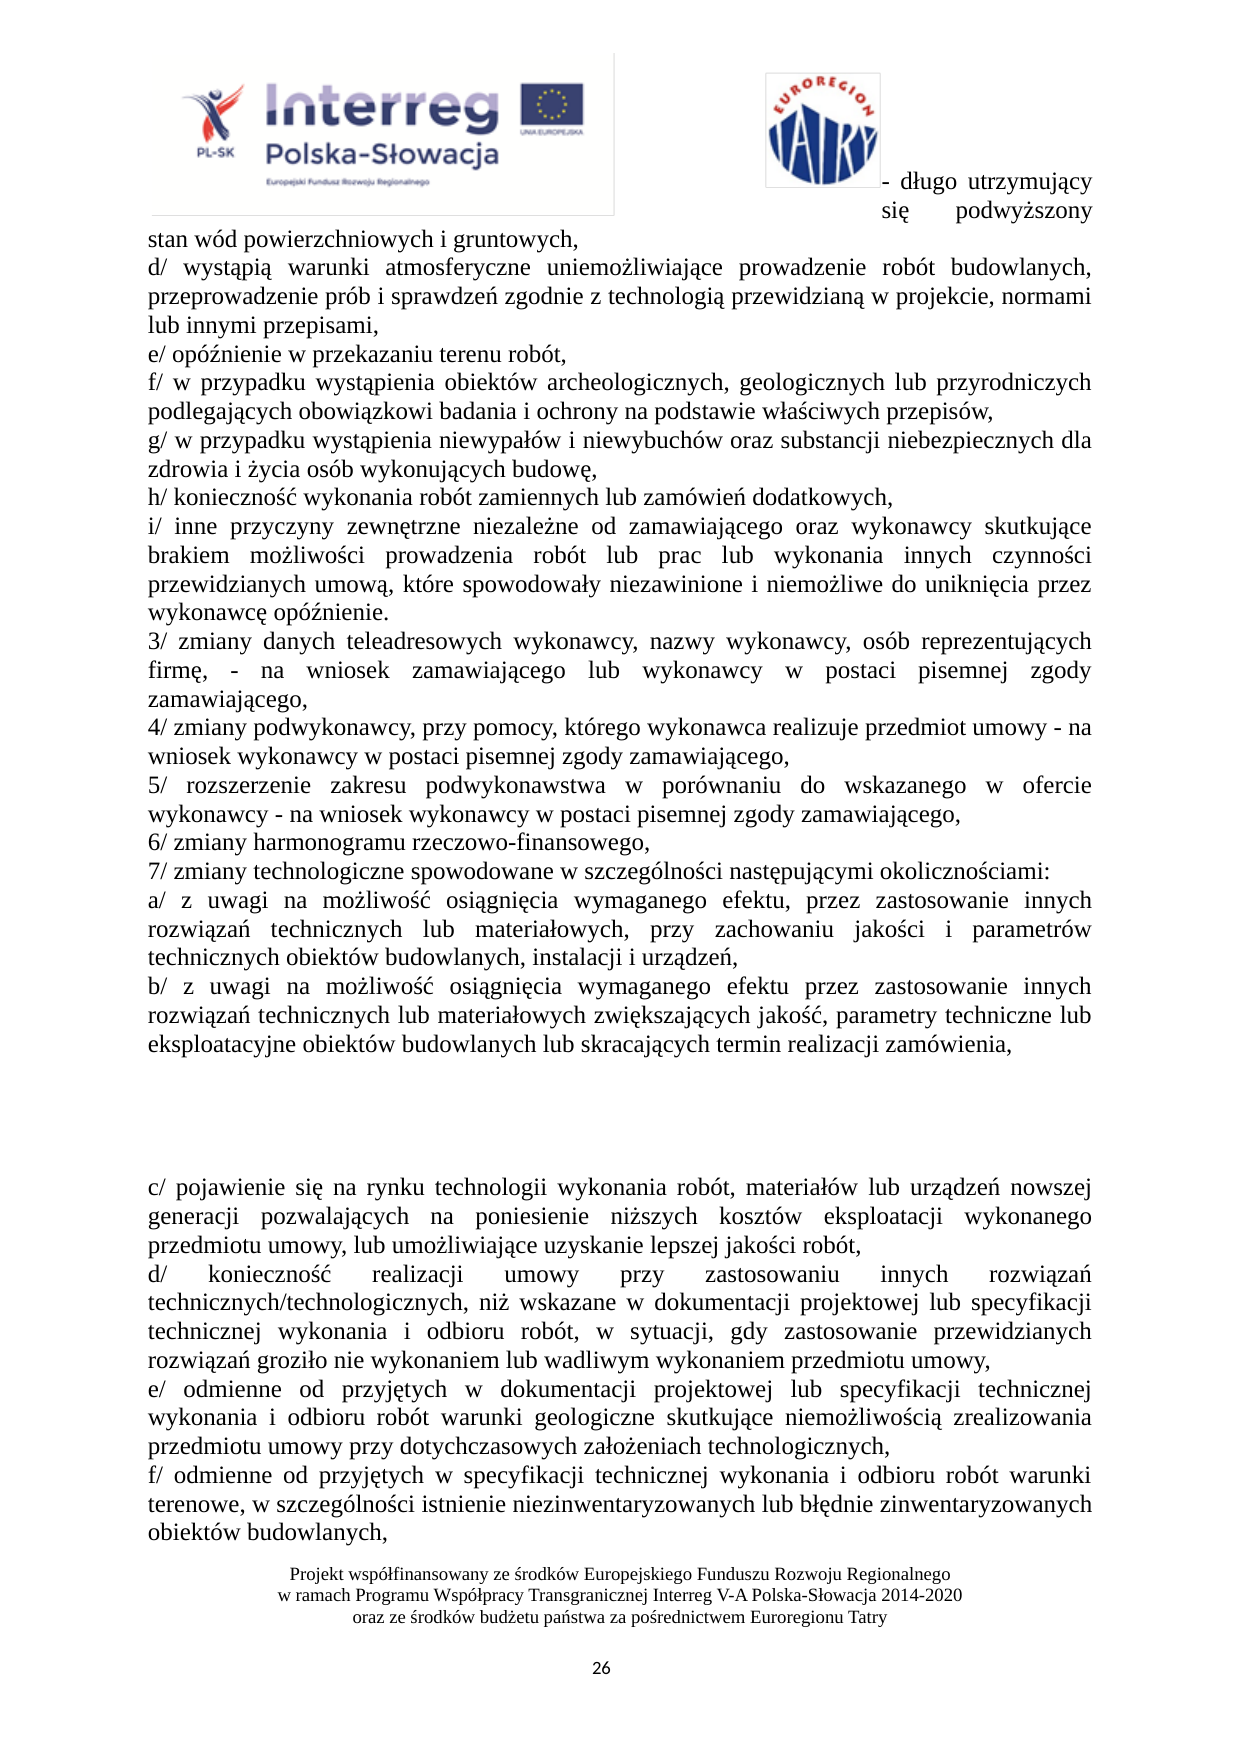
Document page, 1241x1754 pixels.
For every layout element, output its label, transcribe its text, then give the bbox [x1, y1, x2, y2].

text f/ odmienne od przyjętych w specyfikacji technicznej wykonania i odbioru robót warunki terenowe, w szczególności istnienie niezinwentaryzowanych lub błędnie zinwentaryzowanych obiektów budowlanych, [148, 1460, 1093, 1546]
text g/ w przypadku wystąpienia niewypałów i niewybuchów oraz substancji niebezpiecznych dla zdrowia i życia osób wykonujących budowę, [148, 425, 1093, 482]
text b/ z uwagi na możliwość osiągnięcia wymaganego efektu przez zastosowanie innych rozwiązań technicznych lub materiałowych zwiększających jakość, parametry techniczne lub eksploatacyjne obiektów budowlanych lub skracających termin realizacji zamówienia, [148, 971, 1093, 1057]
text a/ z uwagi na możliwość osiągnięcia wymaganego efektu, przez zastosowanie innych rozwiązań technicznych lub materiałowych, przy zachowaniu jakości i parametrów technicznych obiektów budowlanych, instalacji i urządzeń, [148, 885, 1093, 971]
text c/ pojawienie się na rynku technologii wykonania robót, materiałów lub urządzeń nowszej generacji pozwalających na poniesienie niższych kosztów eksploatacji wykonanego przedmiotu umowy, lub umożliwiające uzyskanie lepszej jakości robót, [148, 1172, 1093, 1259]
text 3/ zmiany danych teleadresowych wykonawcy, nazwy wykonawcy, osób reprezentujących firmę, - na wniosek zamawiającego lub wykonawcy w postaci pisemnej zgody zamawiającego, [148, 626, 1093, 712]
picture [151, 53, 882, 219]
text d/ konieczność realizacji umowy przy zastosowaniu innych rozwiązań technicznych/technologicznych, niż wskazane w dokumentacji projektowej lub specyfikacji technicznej wykonania i odbioru robót, w sytuacji, gdy zastosowanie przewidzianych rozwiązań groziło nie wykonaniem lub wadliwym wykonaniem przedmiotu umowy, [148, 1259, 1093, 1374]
text 6/ zmiany harmonogramu rzeczowo-finansowego, [148, 827, 1093, 856]
text 5/ rozszerzenie zakresu podwykonawstwa w porównaniu do wskazanego w ofercie wykonawcy - na wniosek wykonawcy w postaci pisemnej zgody zamawiającego, [148, 770, 1093, 827]
text e/ opóźnienie w przekazaniu terenu robót, [148, 339, 1093, 367]
text h/ konieczność wykonania robót zamiennych lub zamówień dodatkowych, [148, 482, 1093, 511]
text e/ odmienne od przyjętych w dokumentacji projektowej lub specyfikacji technicznej wykonania i odbioru robót warunki geologiczne skutkujące niemożliwością zrealizowania przedmiotu umowy przy dotychczasowych założeniach technologicznych, [148, 1374, 1093, 1460]
text 4/ zmiany podwykonawcy, przy pomocy, którego wykonawca realizuje przedmiot umowy - na wniosek wykonawcy w postaci pisemnej zgody zamawiającego, [148, 712, 1093, 770]
text i/ inne przyczyny zewnętrzne niezależne od zamawiającego oraz wykonawcy skutkujące brakiem możliwości prowadzenia robót lub prac lub wykonania innych czynności przewidzianych umową, które spowodowały niezawinione i niemożliwe do uniknięcia przez wykonawcę opóźnienie. [148, 511, 1093, 626]
text d/ wystąpią warunki atmosferyczne uniemożliwiające prowadzenie robót budowlanych, przeprowadzenie prób i sprawdzeń zgodnie z technologią przewidzianą w projekcie, normami lub innymi przepisami, [148, 252, 1093, 339]
text - długo utrzymujący się podwyższony stan wód powierzchniowych i gruntowych, [148, 166, 1093, 252]
text 7/ zmiany technologiczne spowodowane w szczególności następującymi okolicznościami: [148, 856, 1093, 885]
text f/ w przypadku wystąpienia obiektów archeologicznych, geologicznych lub przyrodniczych podlegających obowiązkowi badania i ochrony na podstawie właściwych przepisów, [148, 367, 1093, 425]
